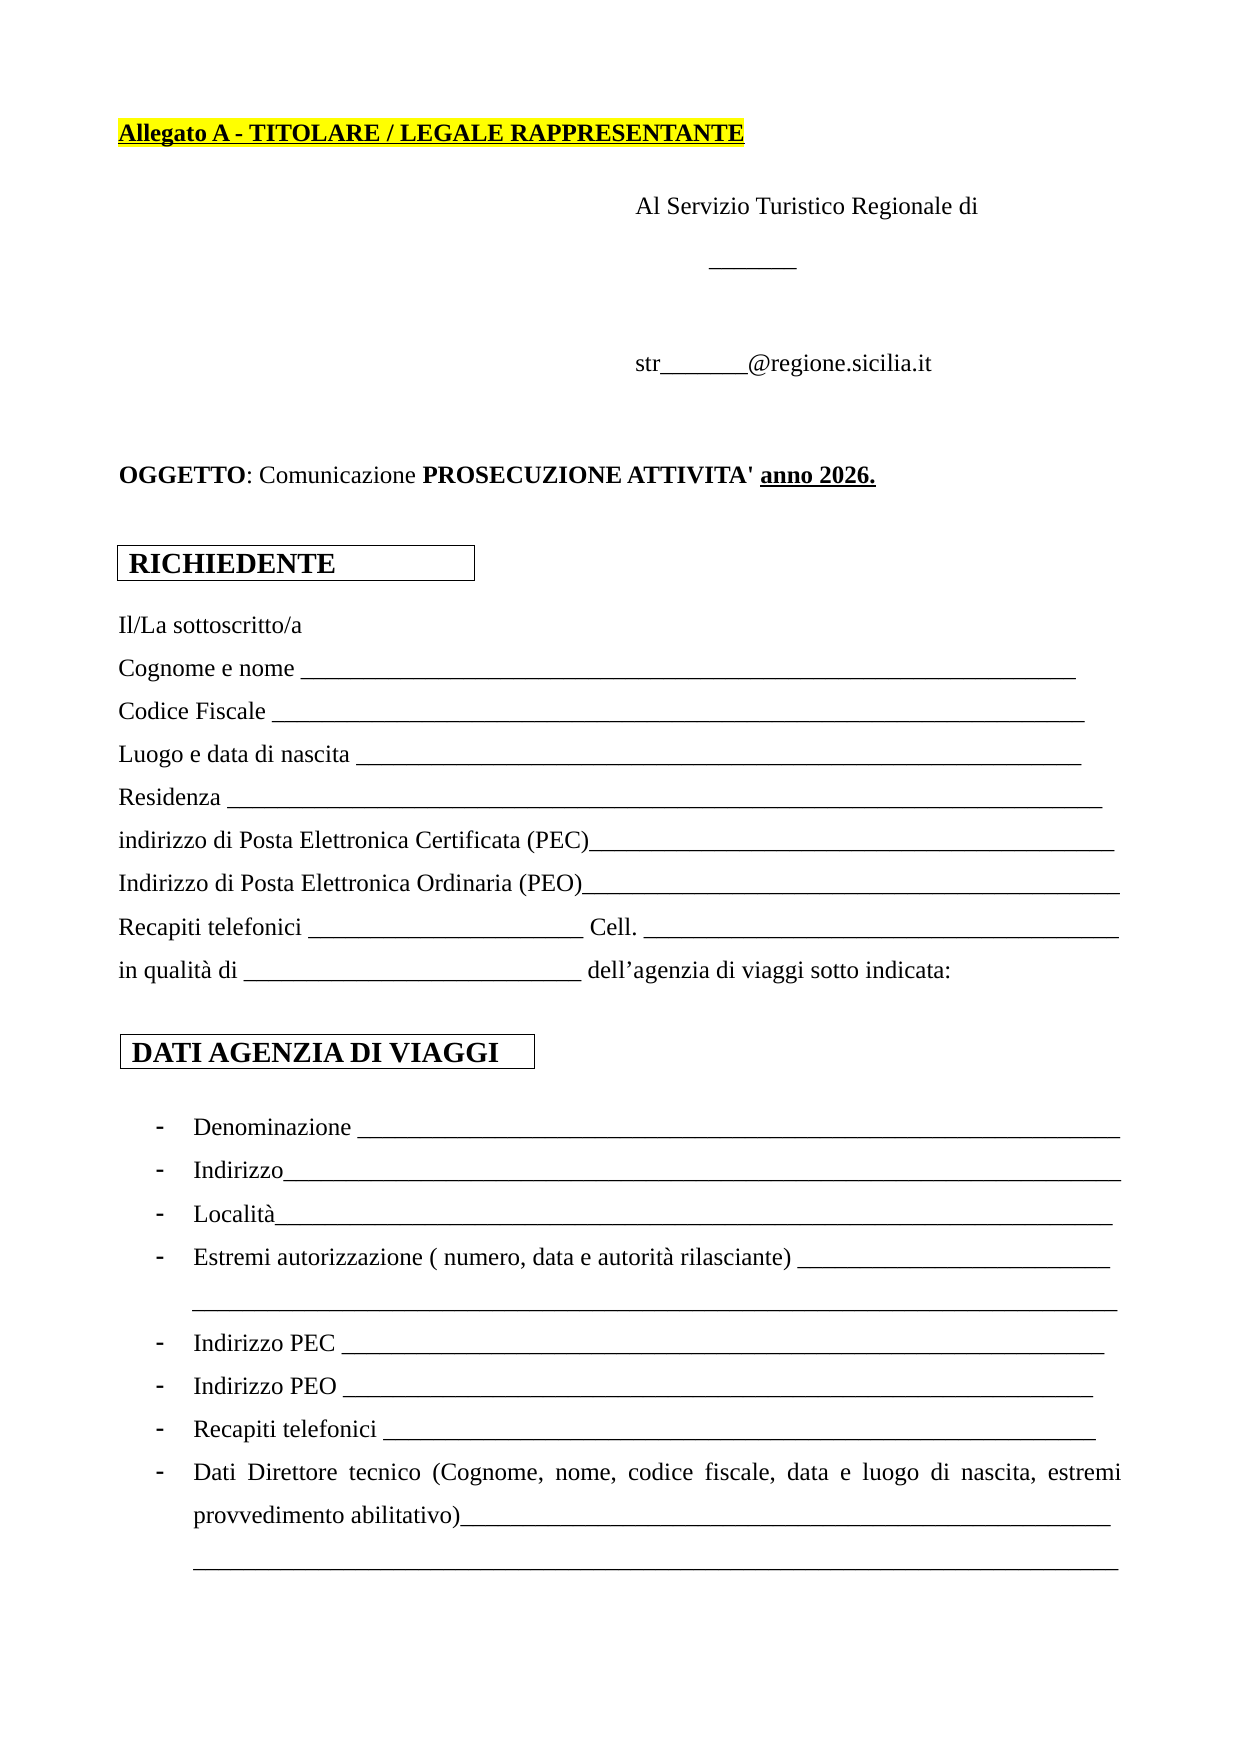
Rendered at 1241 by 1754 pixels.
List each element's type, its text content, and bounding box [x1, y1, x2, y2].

table_header RICHIEDENTE [118, 546, 474, 580]
list Indirizzo___________________________________________________________________ [156, 1156, 1122, 1184]
text Codice Fiscale _________________________________________________________________ [118, 696, 1122, 725]
list Estremi autorizzazione ( numero, data e autorità rilasciante) _________________________ [156, 1242, 1122, 1271]
text Indirizzo di Posta Elettronica Ordinaria (PEO)___________________________________________ [118, 868, 1122, 897]
list Località___________________________________________________________________ [156, 1199, 1122, 1227]
text Luogo e data di nascita __________________________________________________________ [118, 739, 1122, 768]
text Residenza ______________________________________________________________________ indirizzo di Posta Elettronica Certificata (PEC)__________________________________________ [118, 782, 1122, 854]
text _______ [118, 243, 1134, 272]
text Recapiti telefonici ______________________ Cell. ______________________________________ in qualità di ___________________________ dell’agenzia di viaggi sotto indicata: [118, 912, 1122, 983]
list Denominazione _____________________________________________________________ [156, 1112, 1122, 1141]
text str_______@regione.sicilia.it [118, 348, 1134, 376]
list Recapiti telefonici _________________________________________________________ [156, 1414, 1122, 1443]
text Al Servizio Turistico Regionale di [118, 191, 1134, 219]
text __________________________________________________________________________ [118, 1285, 1122, 1314]
table_header DATI AGENZIA DI VIAGGI [121, 1035, 534, 1068]
text OGGETTO: Comunicazione PROSECUZIONE ATTIVITA' anno 2026. [118, 460, 1080, 489]
text Il/La sottoscritto/a [118, 610, 1122, 638]
list Indirizzo PEO ____________________________________________________________ [156, 1371, 1122, 1400]
list Dati Direttore tecnico (Cognome, nome, codice fiscale, data e luogo di nascita, estremi provvedimento abilitativo)____________________________________________________ [156, 1457, 1122, 1529]
text __________________________________________________________________________ [193, 1544, 1122, 1572]
list Indirizzo PEC _____________________________________________________________ [156, 1328, 1122, 1357]
text Cognome e nome ______________________________________________________________ [118, 653, 1122, 682]
text Allegato A - TITOLARE / LEGALE RAPPRESENTANTE [118, 118, 1122, 147]
